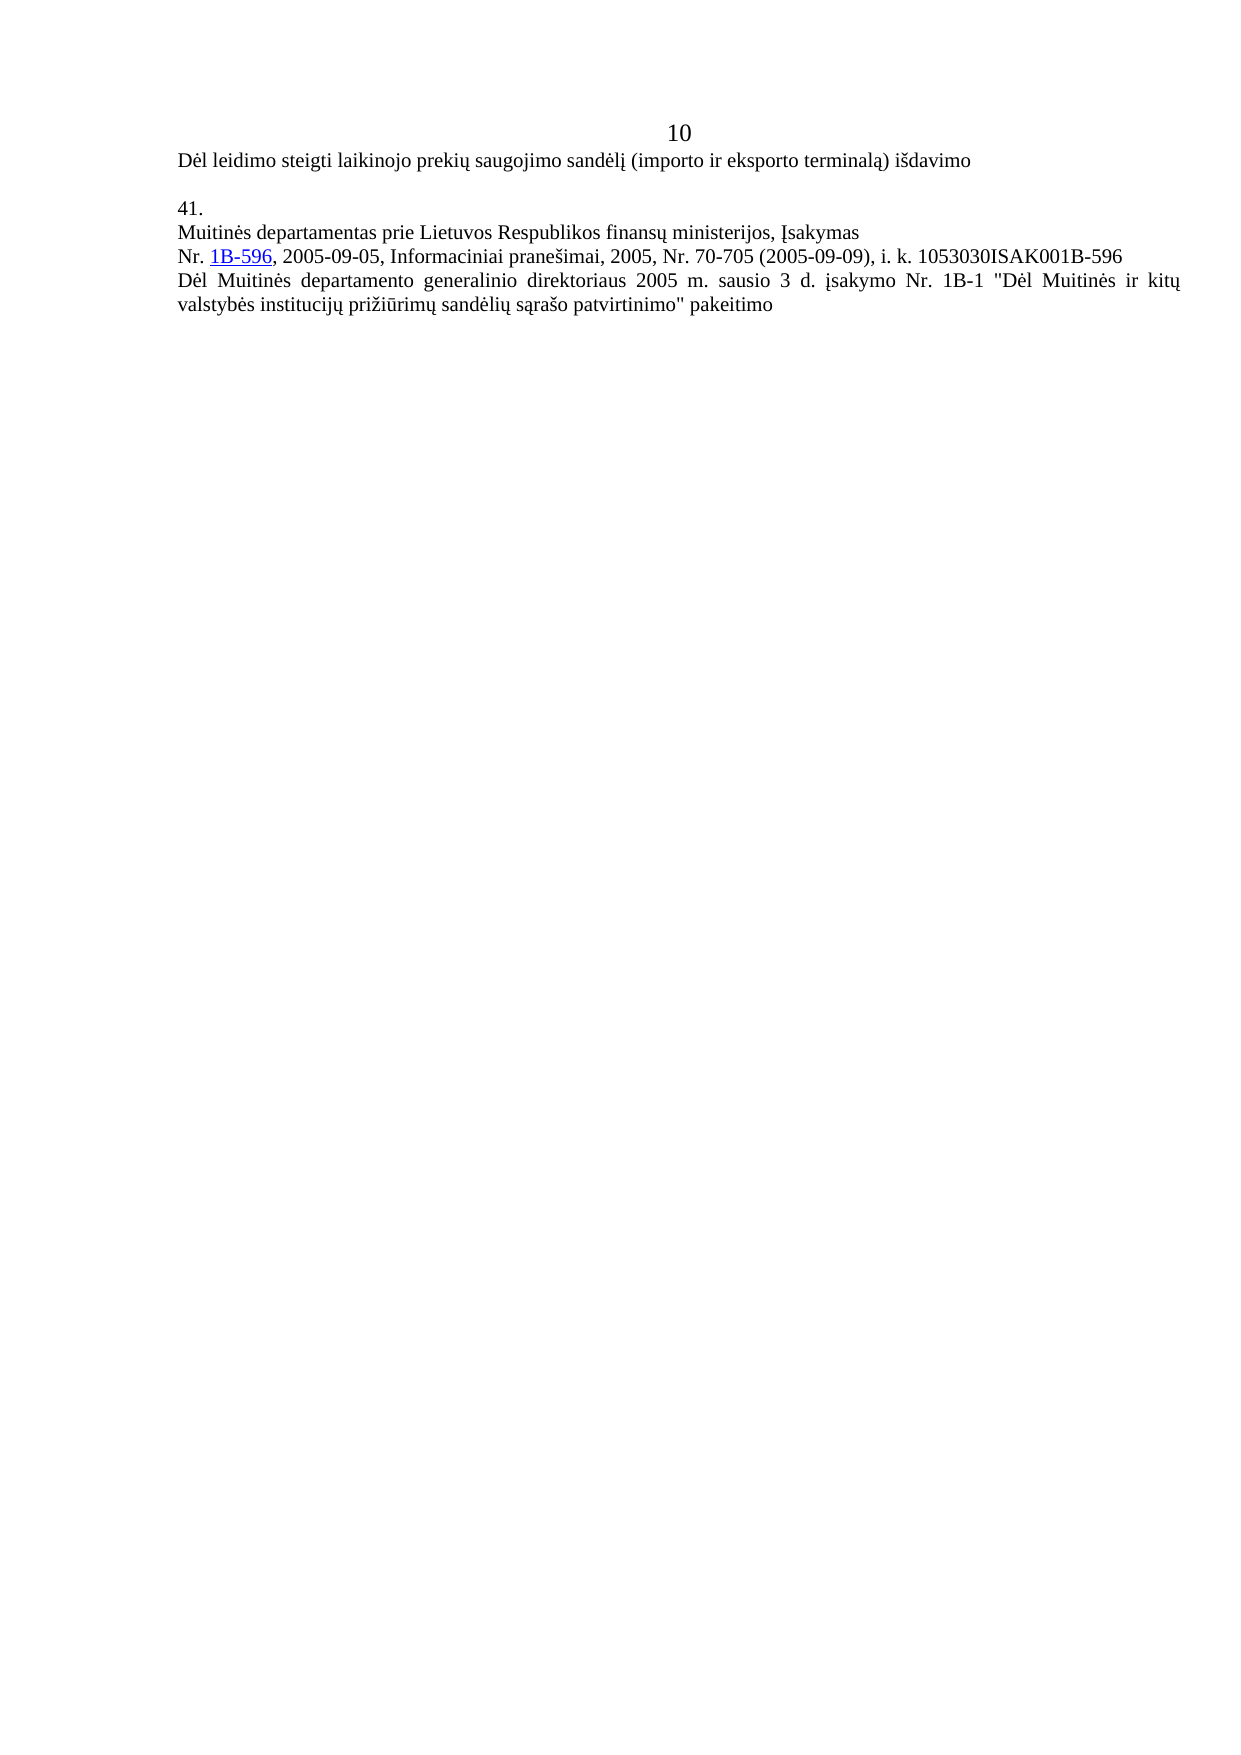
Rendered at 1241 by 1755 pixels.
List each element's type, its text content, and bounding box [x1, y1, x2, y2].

text Dėl Muitinės departamento generalinio direktoriaus 2005 m. sausio 3 d. įsakymo Nr. 1B-1 "Dėl Muitinės ir kitų valstybės institucijų prižiūrimų sandėlių sąrašo patvirtinimo" pakeitimo [177, 268, 1181, 316]
text Nr. 1B-596, 2005-09-05, Informaciniai pranešimai, 2005, Nr. 70-705 (2005-09-09), i. k. 1053030ISAK001B-596 [177, 244, 1181, 268]
text 41. [177, 196, 1181, 220]
text Dėl leidimo steigti laikinojo prekių saugojimo sandėlį (importo ir eksporto terminalą) išdavimo [177, 148, 1181, 172]
text Muitinės departamentas prie Lietuvos Respublikos finansų ministerijos, Įsakymas [177, 220, 1181, 244]
